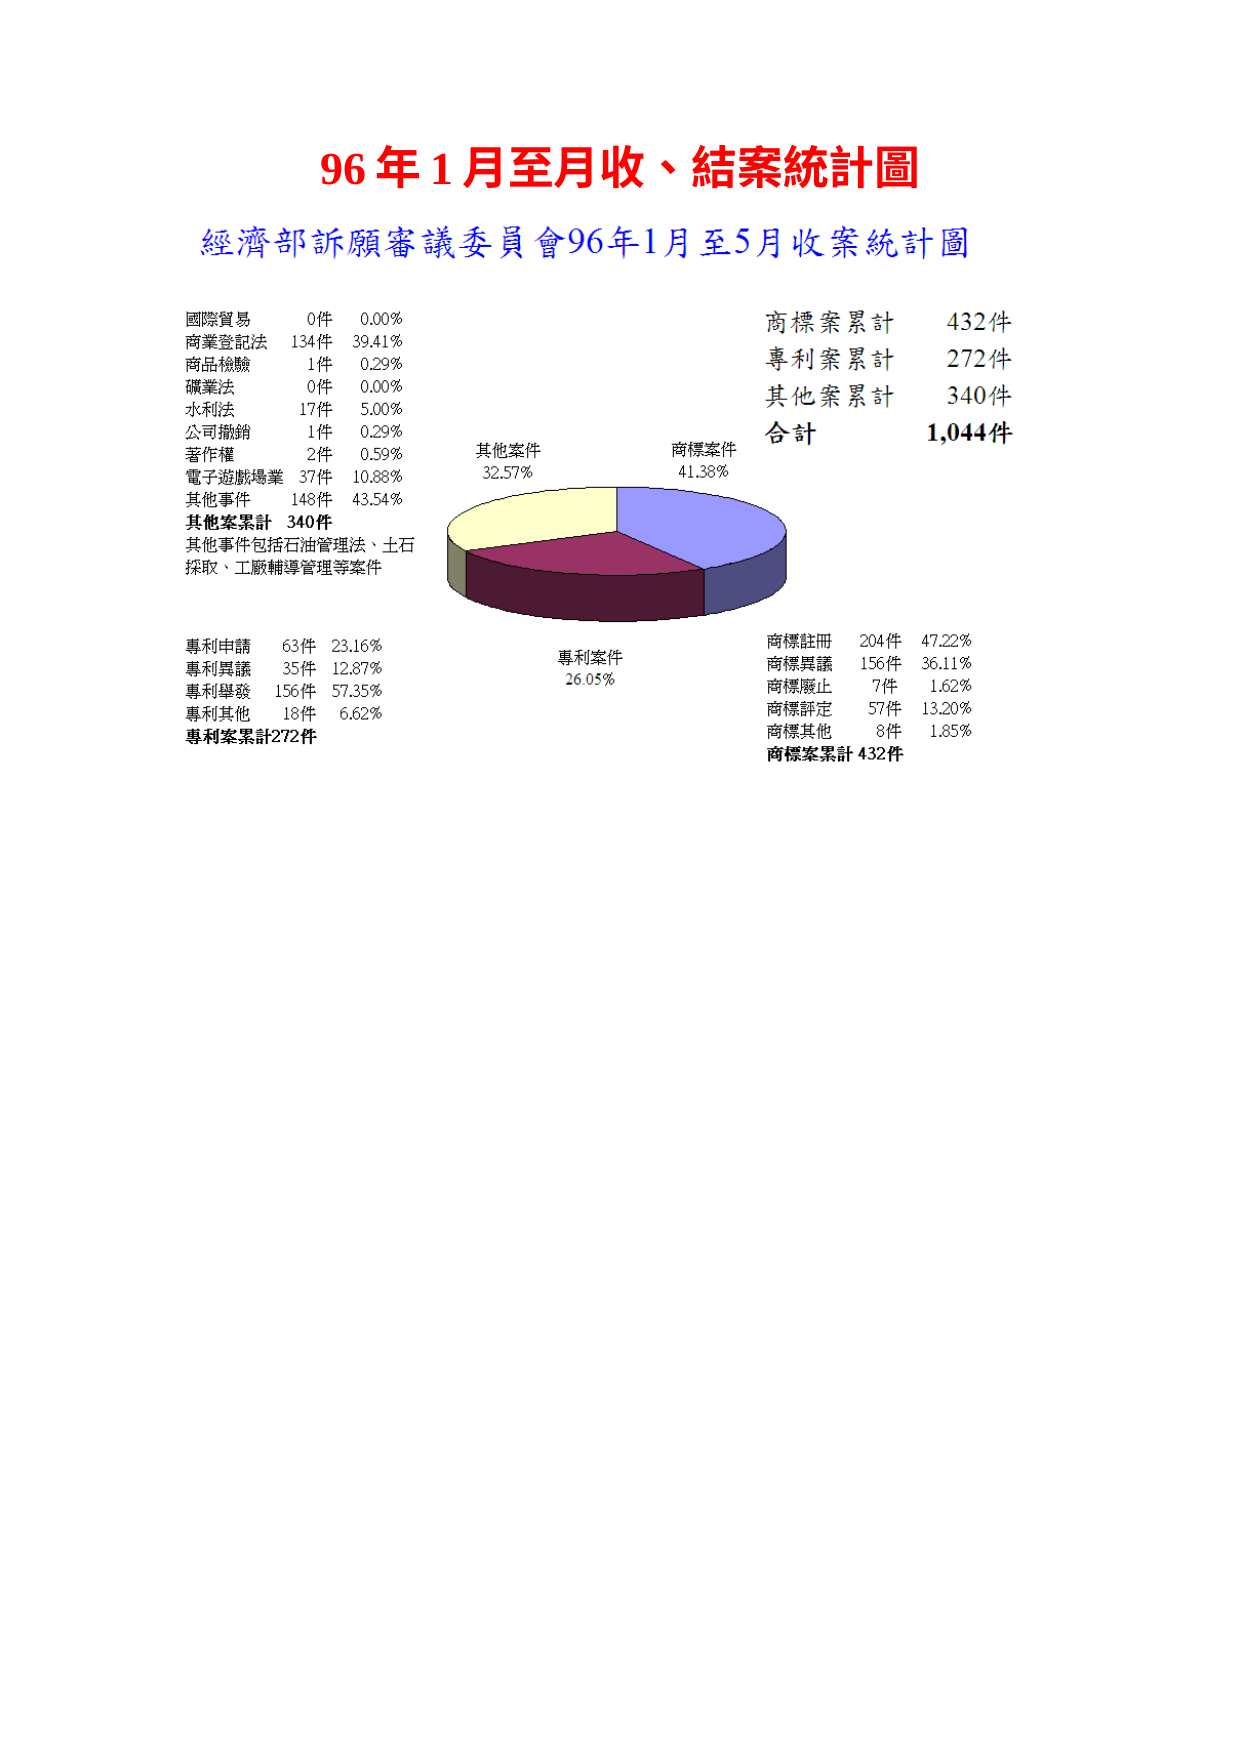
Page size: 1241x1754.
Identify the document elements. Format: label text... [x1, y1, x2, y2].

text 96年1月至月收、結案統計圖 [118, 127, 1122, 202]
picture [118, 207, 1122, 822]
